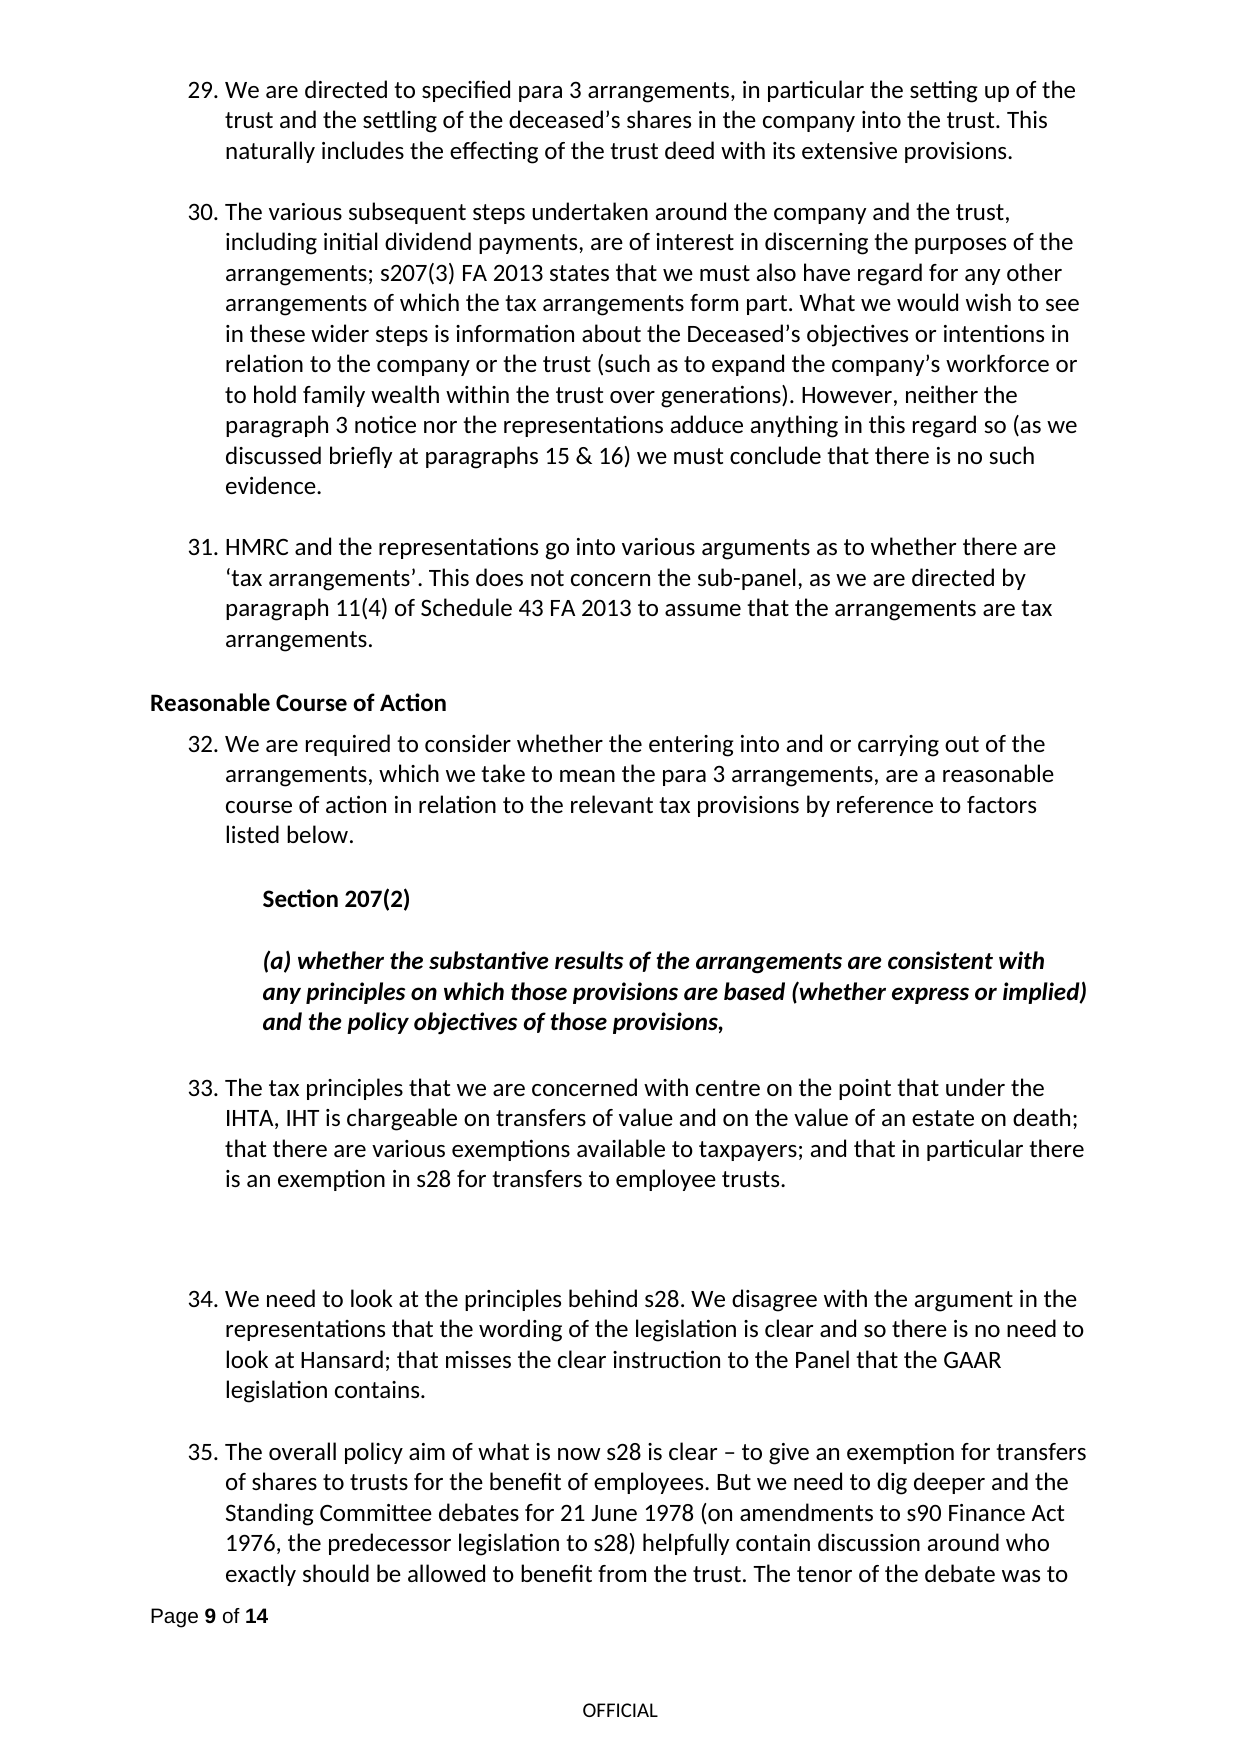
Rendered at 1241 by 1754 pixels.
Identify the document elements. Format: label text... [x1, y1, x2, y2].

list HMRC and the representations go into various arguments as to whether there are ‘tax arrangements’. This does not concern the sub-panel, as we are directed by paragraph 11(4) of Schedule 43 FA 2013 to assume that the arrangements are tax arrangements. [187, 532, 1090, 654]
text (a) whether the substantive results of the arrangements are consistent with any principles on which those provisions are based (whether express or implied) and the policy objectives of those provisions, [262, 945, 1090, 1037]
list We are directed to specified para 3 arrangements, in particular the setting up of the trust and the settling of the deceased’s shares in the company into the trust. This naturally includes the effecting of the trust deed with its extensive provisions. [187, 74, 1090, 165]
list We are required to consider whether the entering into and or carrying out of the arrangements, which we take to mean the para 3 arrangements, are a reasonable course of action in relation to the relevant tax provisions by reference to factors listed below. [187, 728, 1090, 850]
list The overall policy aim of what is now s28 is clear – to give an exemption for transfers of shares to trusts for the benefit of employees. But we need to dig deeper and the Standing Committee debates for 21 June 1978 (on amendments to s90 Finance Act 1976, the predecessor legislation to s28) helpfully contain discussion around who exactly should be allowed to benefit from the trust. The tenor of the debate was to [187, 1436, 1090, 1588]
list The tax principles that we are concerned with centre on the point that under the IHTA, IHT is chargeable on transfers of value and on the value of an estate on death; that there are various exemptions available to taxpayers; and that in particular there is an exemption in s28 for transfers to employee trusts. [187, 1072, 1090, 1194]
list The various subsequent steps undertaken around the company and the trust, including initial dividend payments, are of interest in discerning the purposes of the arrangements; s207(3) FA 2013 states that we must also have regard for any other arrangements of which the tax arrangements form part. What we would wish to see in these wider steps is information about the Deceased’s objectives or intentions in relation to the company or the trust (such as to expand the company’s workforce or to hold family wealth within the trust over generations). However, neither the paragraph 3 notice nor the representations adduce anything in this regard so (as we discussed briefly at paragraphs 15 & 16) we must conclude that there is no such evidence. [187, 196, 1090, 501]
list We need to look at the principles behind s28. We disagree with the argument in the representations that the wording of the legislation is clear and so there is no need to look at Hansard; that misses the clear instruction to the Panel that the GAAR legislation contains. [187, 1283, 1090, 1405]
subtitle Reasonable Course of Action [150, 687, 1090, 717]
text Section 207(2) [187, 883, 1090, 914]
